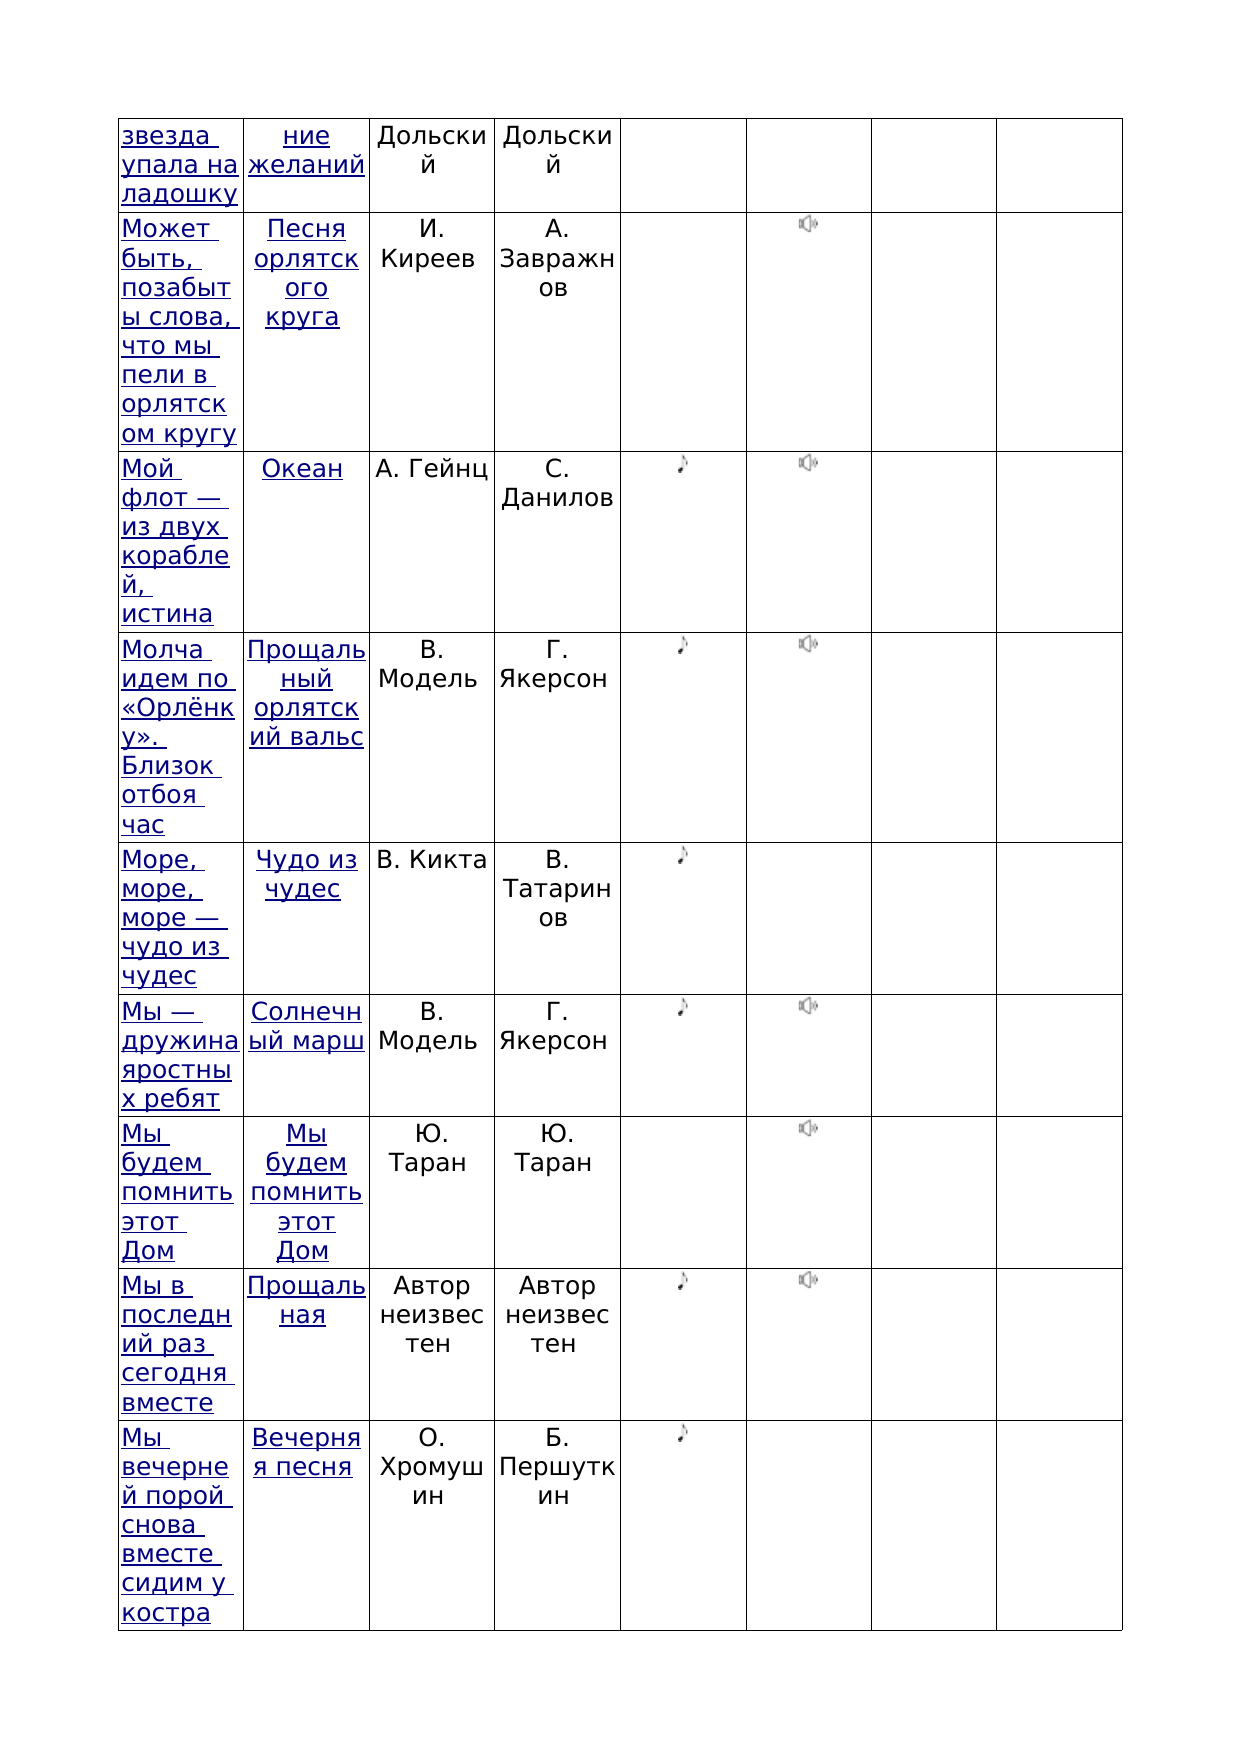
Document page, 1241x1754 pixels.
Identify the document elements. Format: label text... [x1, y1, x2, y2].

table_cell Б. Першуткин [495, 1421, 620, 1630]
table_cell [621, 1421, 746, 1630]
picture [678, 996, 688, 1016]
table_cell [872, 119, 996, 212]
table_cell [621, 119, 746, 212]
table_cell Прощальный орлятский вальс [244, 633, 369, 842]
table_cell Автор неизвестен [370, 1269, 494, 1420]
table_cell Молча идем по «Орлёнку». Близок отбоя час [119, 633, 243, 842]
table_cell Мы будем помнить этот Дом [244, 1117, 369, 1268]
table_cell [997, 1269, 1122, 1420]
table_cell [621, 1117, 746, 1268]
table_cell Г. Якерсон [495, 633, 620, 842]
table_cell Автор неизвестен [495, 1269, 620, 1420]
table_cell Может быть, позабыты слова, что мы пели в орлятском кругу [119, 213, 243, 451]
table_cell [872, 1117, 996, 1268]
table_cell [747, 1269, 871, 1420]
table_cell В. Модель [370, 633, 494, 842]
table_cell Море, море, море — чудо из чудес [119, 843, 243, 994]
picture [798, 214, 818, 234]
table_cell Вечерняя песня [244, 1421, 369, 1630]
table_cell [621, 633, 746, 842]
picture [798, 634, 818, 654]
table_cell Песня орлятского круга [244, 213, 369, 451]
picture [678, 453, 688, 473]
table_cell С. Данилов [495, 452, 620, 632]
table_cell В. Татаринов [495, 843, 620, 994]
picture [678, 634, 688, 654]
table_cell [621, 843, 746, 994]
table_cell [872, 633, 996, 842]
table_cell [747, 995, 871, 1116]
picture [798, 1271, 818, 1290]
table_cell А. Завражнов [495, 213, 620, 451]
picture [678, 1271, 688, 1290]
table_cell [872, 1421, 996, 1630]
table_cell О. Хромушин [370, 1421, 494, 1630]
table_cell Океан [244, 452, 369, 632]
table_cell [747, 843, 871, 994]
table_cell Прощальная [244, 1269, 369, 1420]
table_cell [997, 452, 1122, 632]
table_cell В. Кикта [370, 843, 494, 994]
table_cell А. Гейнц [370, 452, 494, 632]
table_cell [621, 213, 746, 451]
table_cell Мы будем помнить этот Дом [119, 1117, 243, 1268]
table_cell Г. Якерсон [495, 995, 620, 1116]
table_cell [872, 1269, 996, 1420]
table_cell [747, 452, 871, 632]
table_cell [997, 119, 1122, 212]
picture [798, 1119, 818, 1138]
table_cell Мы вечерней порой снова вместе сидим у костра [119, 1421, 243, 1630]
table_cell Дольский [495, 119, 620, 212]
picture [678, 1422, 688, 1442]
table_cell [872, 843, 996, 994]
table_cell Мы — дружина яростных ребят [119, 995, 243, 1116]
table_cell [997, 1117, 1122, 1268]
table_cell Ю. Таран [495, 1117, 620, 1268]
table_cell [747, 1117, 871, 1268]
table_cell [621, 1269, 746, 1420]
table_cell Ю. Таран [370, 1117, 494, 1268]
table_cell [997, 843, 1122, 994]
table_cell [872, 452, 996, 632]
table_cell [747, 633, 871, 842]
table_cell [747, 119, 871, 212]
picture [678, 845, 688, 864]
table_cell [621, 452, 746, 632]
table_cell [747, 213, 871, 451]
table_cell ние желаний [244, 119, 369, 212]
table_cell Мы в последний раз сегодня вместе [119, 1269, 243, 1420]
table_cell [997, 633, 1122, 842]
table_cell [997, 1421, 1122, 1630]
table_cell Мой флот — из двух кораблей, истина [119, 452, 243, 632]
table_cell Дольский [370, 119, 494, 212]
table_cell Солнечный марш [244, 995, 369, 1116]
table_cell В. Модель [370, 995, 494, 1116]
table_cell [997, 995, 1122, 1116]
table_cell И. Киреев [370, 213, 494, 451]
picture [798, 453, 818, 473]
picture [798, 996, 818, 1016]
table_cell Чудо из чудес [244, 843, 369, 994]
table_cell [872, 213, 996, 451]
table_cell [747, 1421, 871, 1630]
table_cell звезда упала на ладошку [119, 119, 243, 212]
table_cell [872, 995, 996, 1116]
table_cell [997, 213, 1122, 451]
table_cell [621, 995, 746, 1116]
